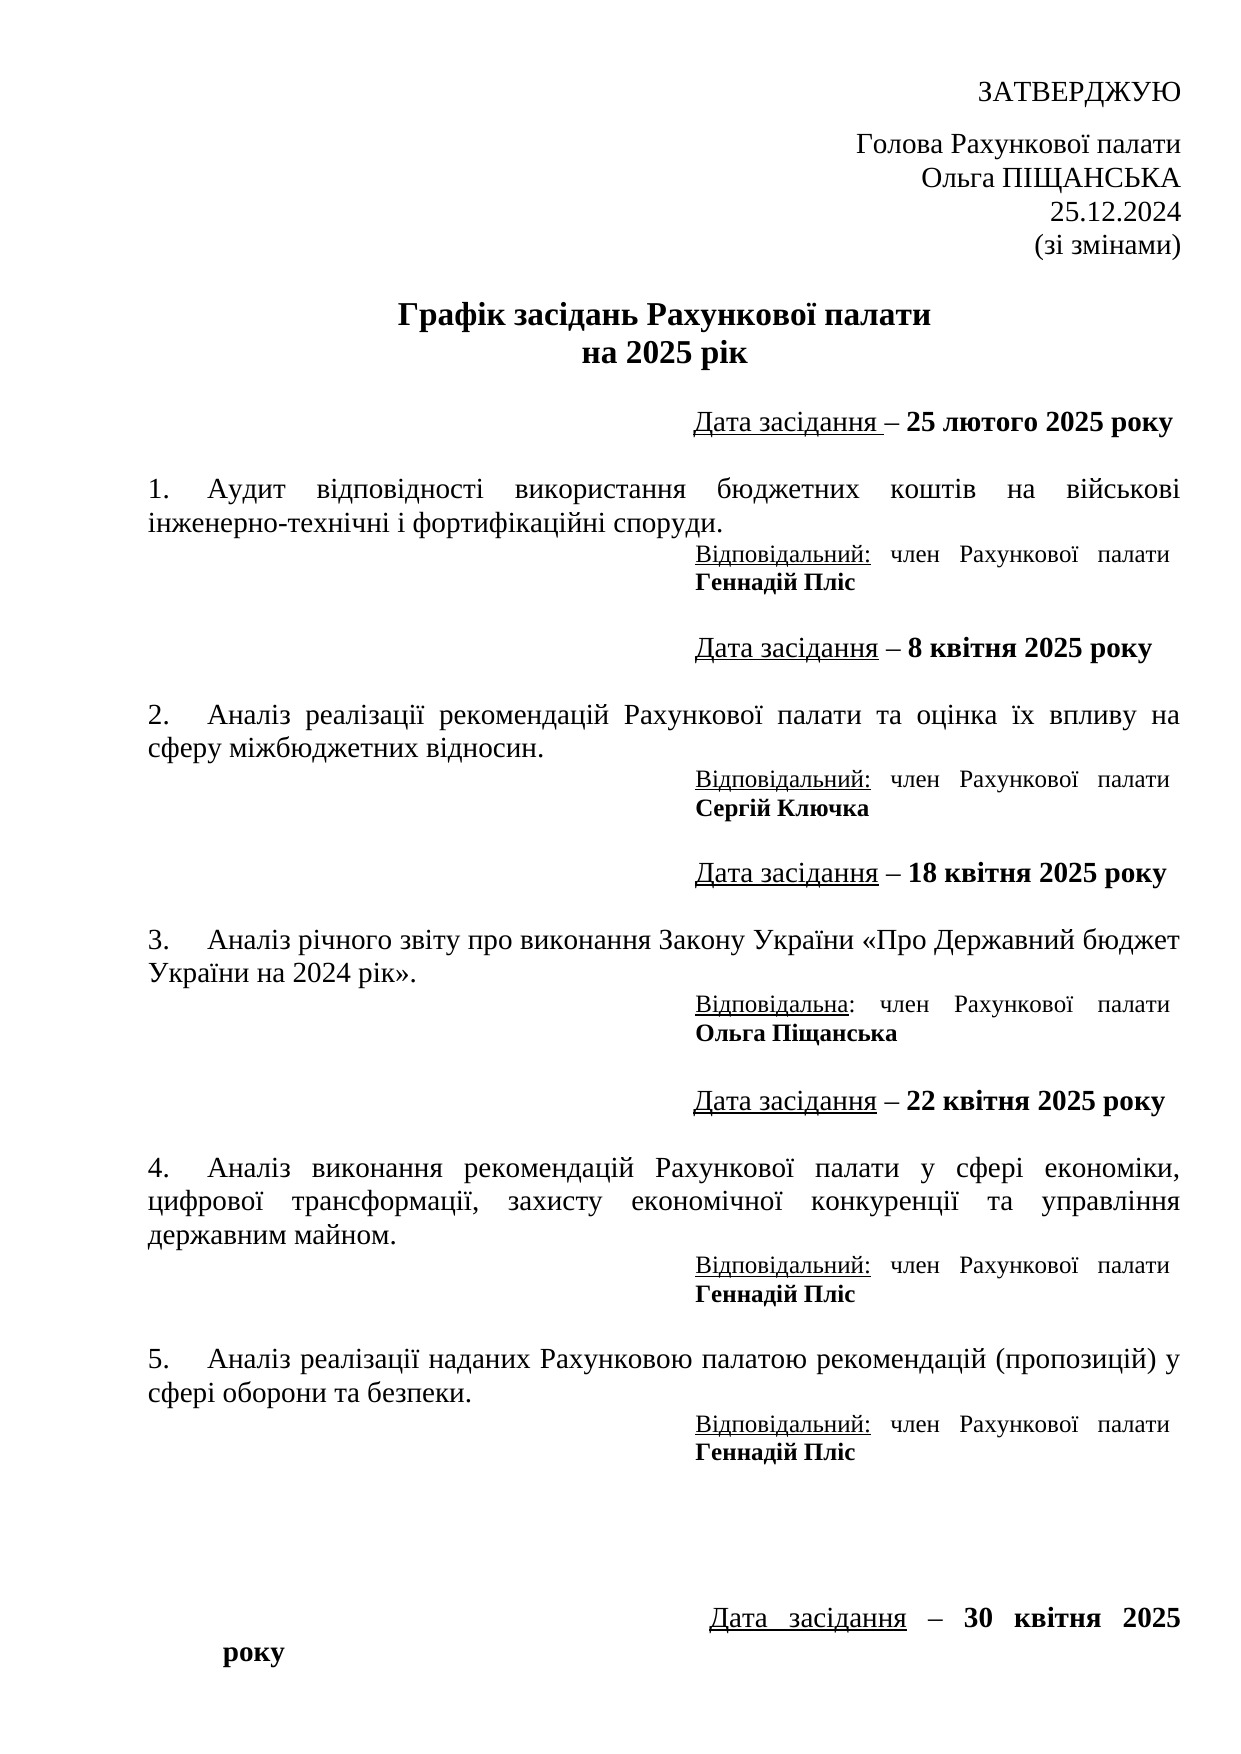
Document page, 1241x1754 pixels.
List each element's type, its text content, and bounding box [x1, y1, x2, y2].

text Дата засідання – 30 квітня 2025 року [223, 1600, 1181, 1667]
list Аналіз реалізації рекомендацій Рахункової палати та оцінка їх впливу на сферу міжбюджетних відносин. [148, 697, 1181, 764]
table_header Відповідальний: член Рахункової палати Геннадій Пліс [684, 539, 1181, 596]
table_header [159, 1409, 684, 1466]
text ЗАТВЕРДЖУЮ [811, 74, 1181, 107]
text (зі змінами) [148, 227, 1181, 261]
table_header [159, 539, 684, 596]
list Аналіз виконання рекомендацій Рахункової палати у сфері економіки, цифрової трансформації, захисту економічної конкуренції та управління державним майном. [148, 1150, 1181, 1251]
text Голова Рахункової палати [811, 127, 1181, 160]
table_header Відповідальний: член Рахункової палати Сергій Ключка [684, 764, 1181, 821]
text Дата засідання – 25 лютого 2025 року [223, 404, 1181, 438]
table_header [159, 1251, 684, 1308]
table_header [159, 764, 684, 821]
list Аудит відповідності використання бюджетних коштів на військові інженерно-технічні і фортифікаційні споруди. [148, 472, 1181, 539]
text на 2025 рік [148, 333, 1181, 371]
text Ольга ПІЩАНСЬКА [738, 160, 1181, 194]
table_header Відповідальний: член Рахункової палати Геннадій Пліс [684, 1409, 1181, 1466]
table_header Відповідальний: член Рахункової палати Геннадій Пліс [684, 1251, 1181, 1308]
table_header [159, 989, 684, 1049]
text Графік засідань Рахункової палати [148, 294, 1181, 333]
text Дата засідання – 22 квітня 2025 року [223, 1083, 1181, 1116]
text Дата засідання – 18 квітня 2025 року [690, 855, 1181, 888]
table_header Відповідальна: член Рахункової палати Ольга Піщанська [684, 989, 1181, 1049]
text 25.12.2024 [148, 194, 1181, 227]
list Аналіз реалізації наданих Рахунковою палатою рекомендацій (пропозицій) у сфері оборони та безпеки. [148, 1342, 1181, 1409]
text Дата засідання – 8 квітня 2025 року [690, 630, 1181, 663]
list Аналіз річного звіту про виконання Закону України «Про Державний бюджет України на 2024 рік». [148, 922, 1181, 989]
